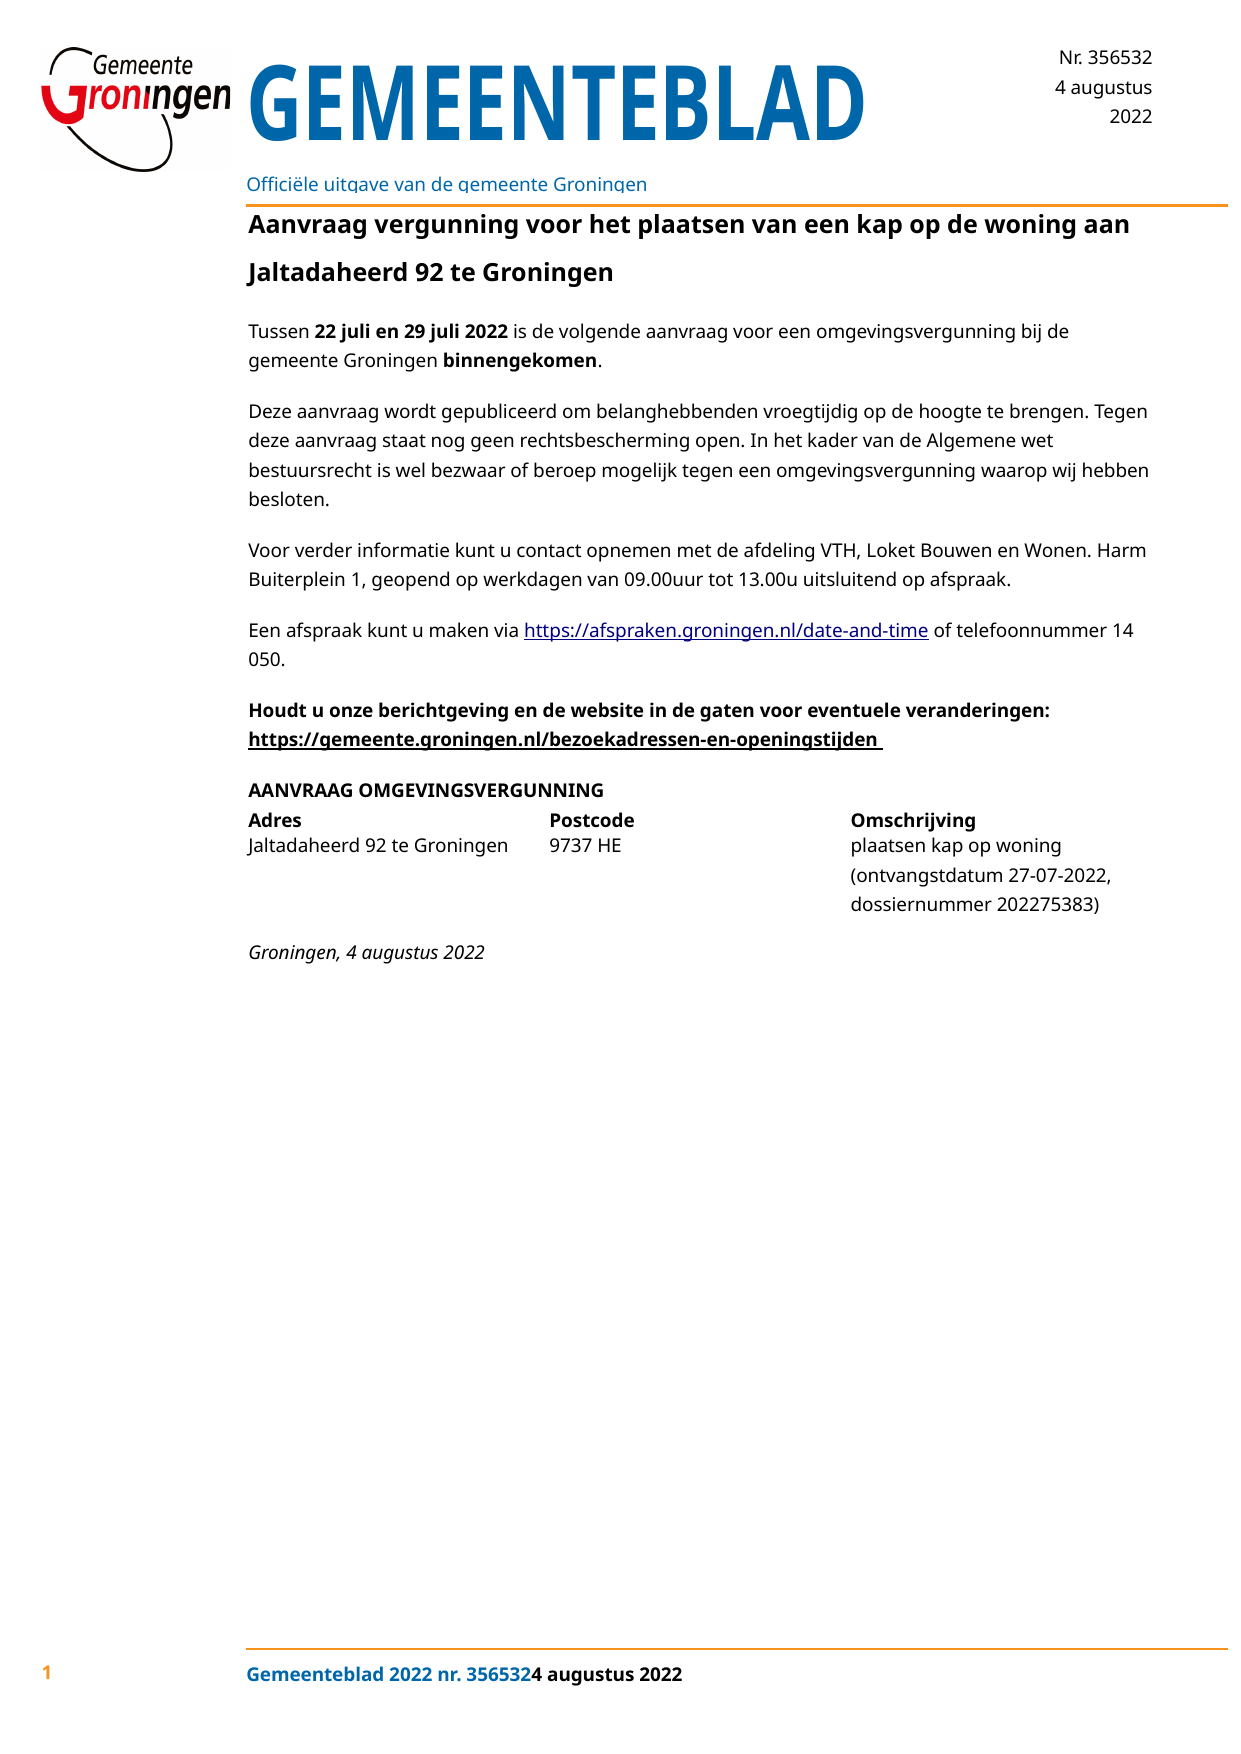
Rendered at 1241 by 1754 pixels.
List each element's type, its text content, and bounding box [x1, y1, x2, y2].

text Deze aanvraag wordt gepubliceerd om belanghebbenden vroegtijdig op de hoogte te brengen. Tegen deze aanvraag staat nog geen rechtsbescherming open. In het kader van de Algemene wet bestuursrecht is wel bezwaar of beroep mogelijk tegen een omgevingsvergunning waarop wij hebben besloten. [248, 398, 1152, 512]
text Tussen 22 juli en 29 juli 2022 is de volgende aanvraag voor een omgevingsvergunning bij de gemeente Groningen binnengekomen. [248, 318, 1152, 373]
text Een afspraak kunt u maken via https://afspraken.groningen.nl/date-and-time of telefoonnummer 14 050. [248, 617, 1152, 672]
table_header Omschrijving [850, 807, 1152, 832]
text Groningen, 4 augustus 2022 [248, 939, 1152, 964]
table_cell plaatsen kap op woning (ontvangstdatum 27-07-2022, dossiernummer 202275383) [850, 833, 1152, 917]
table_cell 9737 HE [549, 833, 850, 917]
text Voor verder informatie kunt u contact opnemen met de afdeling VTH, Loket Bouwen en Wonen. Harm Buiterplein 1, geopend op werkdagen van 09.00uur tot 13.00u uitsluitend op afspraak. [248, 537, 1152, 592]
table_header Adres [248, 807, 549, 832]
table_cell Jaltadaheerd 92 te Groningen [248, 833, 549, 917]
text AANVRAAG OMGEVINGSVERGUNNING [248, 777, 1152, 803]
table_header Postcode [549, 807, 850, 832]
text Houdt u onze berichtgeving en de website in de gaten voor eventuele veranderingen: https://gemeente.groningen.nl/bezoekadressen-en-openingstijden [248, 697, 1152, 752]
picture [41, 47, 231, 172]
text Aanvraag vergunning voor het plaatsen van een kap op de woning aan Jaltadaheerd 92 te Groningen [248, 207, 1152, 288]
